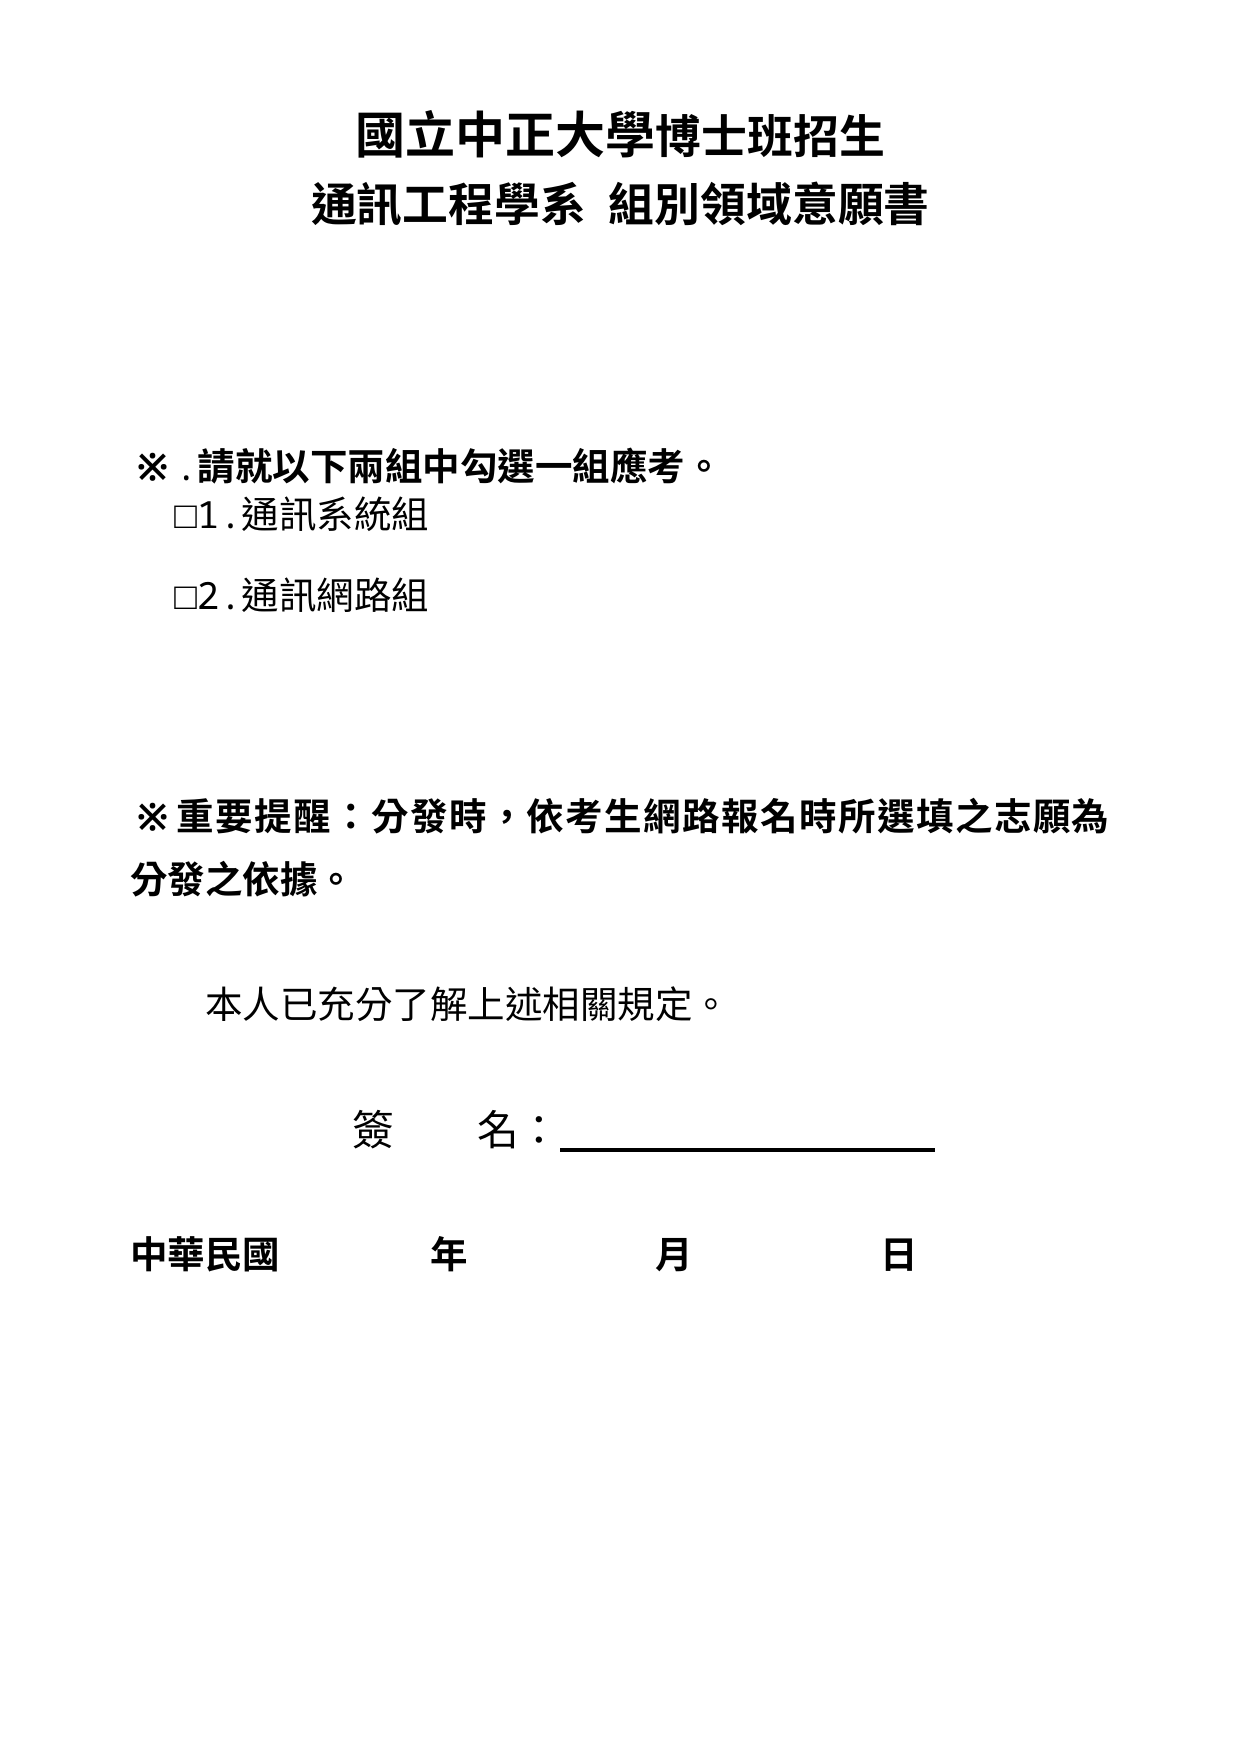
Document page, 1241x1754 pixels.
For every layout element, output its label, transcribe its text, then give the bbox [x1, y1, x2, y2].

text ※重要提醒：分發時，依考生網路報名時所選填之志願為分發之依據。 [130, 773, 1110, 898]
text 中華民國 年 月 日 [130, 1210, 1110, 1273]
text 國立中正大學博士班招生 [130, 96, 1110, 168]
text □1.通訊系統組 [174, 484, 1110, 539]
text ※.請就以下兩組中勾選一組應考。 [130, 422, 1110, 484]
text 簽 名： [177, 1085, 1110, 1148]
text 通訊工程學系 組別領域意願書 [130, 168, 1110, 234]
text 本人已充分了解上述相關規定。 [130, 960, 1110, 1023]
text □2.通訊網路組 [174, 566, 1110, 621]
